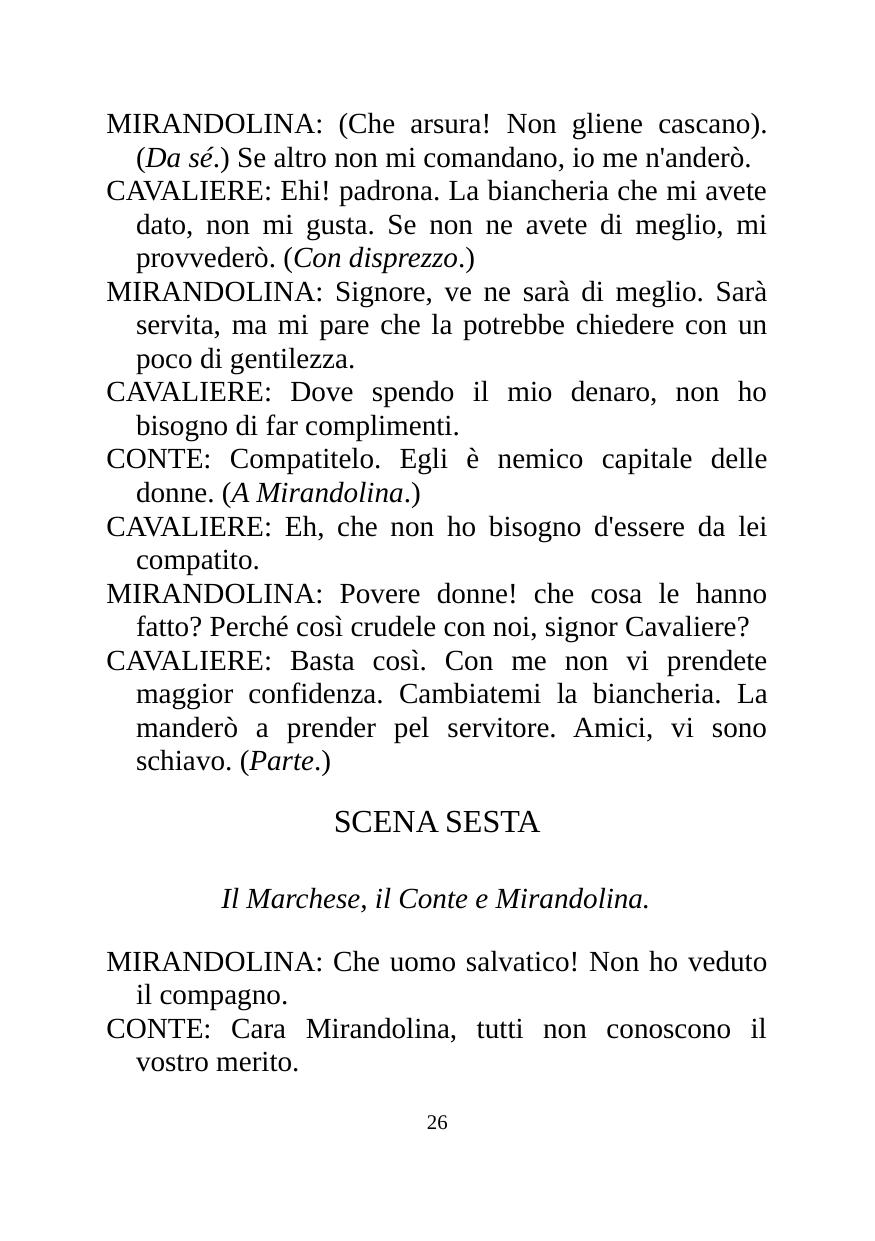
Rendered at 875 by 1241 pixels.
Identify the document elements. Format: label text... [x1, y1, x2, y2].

text CAVALIERE: Basta così. Con me non vi prendete maggior confidenza. Cambiatemi la biancheria. La manderò a prender pel servitore. Amici, vi sono schiavo. (Parte.) [106, 643, 768, 777]
text CONTE: Compatitelo. Egli è nemico capitale delle donne. (A Mirandolina.) [106, 442, 768, 509]
text CAVALIERE: Eh, che non ho bisogno d'essere da lei compatito. [106, 509, 768, 576]
text MIRANDOLINA: Povere donne! che cosa le hanno fatto? Perché così crudele con noi, signor Cavaliere? [106, 576, 768, 643]
text MIRANDOLINA: Signore, ve ne sarà di meglio. Sarà servita, ma mi pare che la potrebbe chiedere con un poco di gentilezza. [106, 274, 768, 374]
text Il Marchese, il Conte e Mirandolina. [106, 881, 768, 914]
text MIRANDOLINA: Che uomo salvatico! Non ho veduto il compagno. [106, 944, 768, 1011]
text CONTE: Cara Mirandolina, tutti non conoscono il vostro merito. [106, 1011, 768, 1078]
text MIRANDOLINA: (Che arsura! Non gliene cascano). (Da sé.) Se altro non mi comandano, io me n'anderò. [106, 106, 768, 173]
text CAVALIERE: Ehi! padrona. La biancheria che mi avete dato, non mi gusta. Se non ne avete di meglio, mi provvederò. (Con disprezzo.) [106, 173, 768, 274]
subtitle SCENA SESTA [106, 802, 768, 839]
text CAVALIERE: Dove spendo il mio denaro, non ho bisogno di far complimenti. [106, 374, 768, 442]
